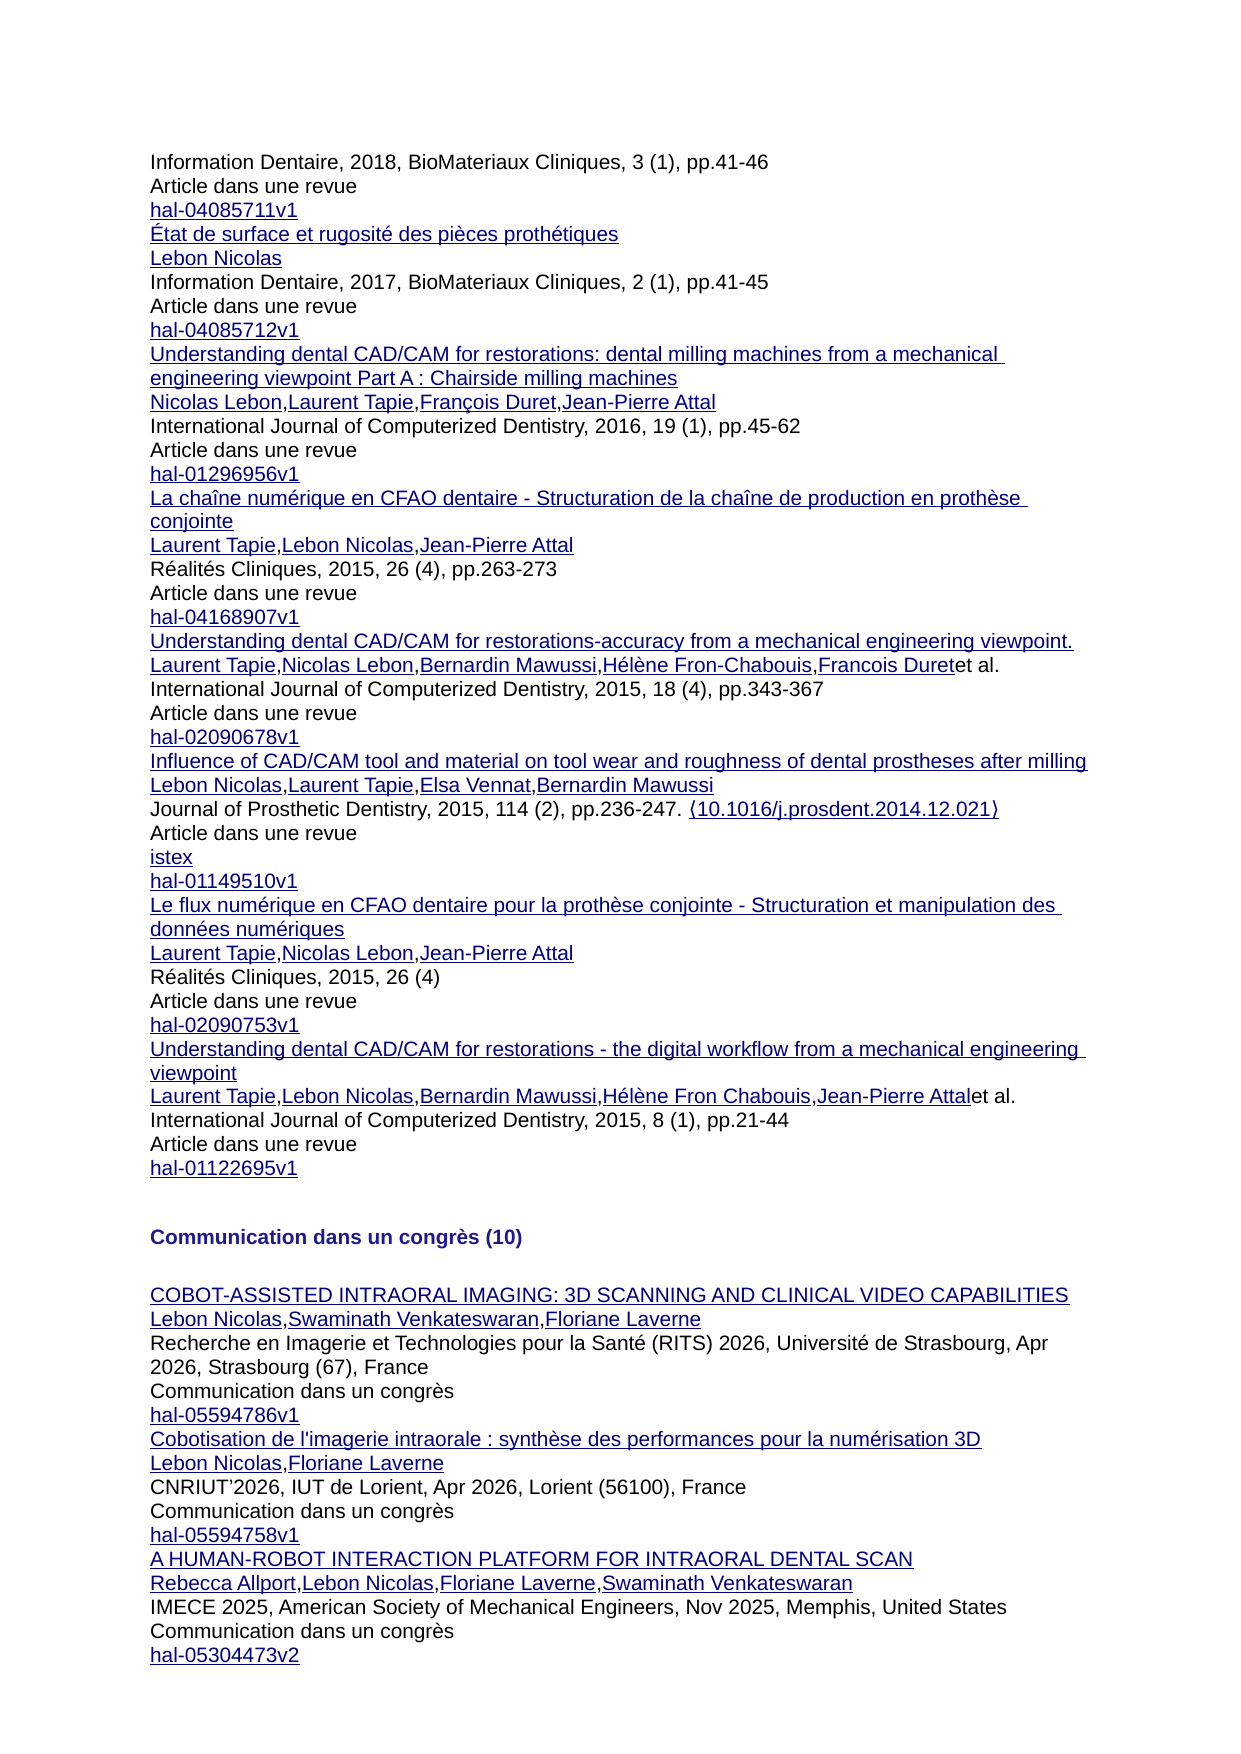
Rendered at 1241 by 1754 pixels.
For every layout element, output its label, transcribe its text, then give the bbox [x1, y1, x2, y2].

table_cell État de surface et rugosité des pièces prothétiques Lebon Nicolas Information Dentaire, 2017, BioMateriaux Cliniques, 2 (1), pp.41-45 Article dans une revue hal-04085712v1 [150, 222, 1090, 342]
table_header COBOT-ASSISTED INTRAORAL IMAGING: 3D SCANNING AND CLINICAL VIDEO CAPABILITIES Lebon Nicolas,Swaminath Venkateswaran,Floriane Laverne Recherche en Imagerie et Technologies pour la Santé (RITS) 2026, Université de Strasbourg, Apr 2026, Strasbourg (67), France Communication dans un congrès hal-05594786v1 [150, 1283, 1090, 1427]
table_cell La chaîne numérique en CFAO dentaire - Structuration de la chaîne de production en prothèse conjointe Laurent Tapie,Lebon Nicolas,Jean-Pierre Attal Réalités Cliniques, 2015, 26 (4), pp.263-273 Article dans une revue hal-04168907v1 [150, 485, 1090, 629]
table_cell Understanding dental CAD/CAM for restorations-accuracy from a mechanical engineering viewpoint. Laurent Tapie,Nicolas Lebon,Bernardin Mawussi,Hélène Fron-Chabouis,Francois Duretet al. International Journal of Computerized Dentistry, 2015, 18 (4), pp.343-367 Article dans une revue hal-02090678v1 [150, 629, 1090, 749]
table_cell Information Dentaire, 2018, BioMateriaux Cliniques, 3 (1), pp.41-46 Article dans une revue hal-04085711v1 [150, 150, 1090, 222]
table_cell Le flux numérique en CFAO dentaire pour la prothèse conjointe - Structuration et manipulation des données numériques Laurent Tapie,Nicolas Lebon,Jean-Pierre Attal Réalités Cliniques, 2015, 26 (4) Article dans une revue hal-02090753v1 [150, 893, 1090, 1036]
table_cell Cobotisation de l'imagerie intraorale : synthèse des performances pour la numérisation 3D Lebon Nicolas,Floriane Laverne CNRIUT’2026, IUT de Lorient, Apr 2026, Lorient (56100), France Communication dans un congrès hal-05594758v1 [150, 1427, 1090, 1547]
table_cell Understanding dental CAD/CAM for restorations - the digital workflow from a mechanical engineering viewpoint Laurent Tapie,Lebon Nicolas,Bernardin Mawussi,Hélène Fron Chabouis,Jean-Pierre Attalet al. International Journal of Computerized Dentistry, 2015, 8 (1), pp.21-44 Article dans une revue hal-01122695v1 [150, 1036, 1090, 1180]
table_cell Influence of CAD/CAM tool and material on tool wear and roughness of dental prostheses after milling Lebon Nicolas,Laurent Tapie,Elsa Vennat,Bernardin Mawussi Journal of Prosthetic Dentistry, 2015, 114 (2), pp.236-247. ⟨10.1016/j.prosdent.2014.12.021⟩ Article dans une revue istex hal-01149510v1 [150, 749, 1090, 893]
table_cell A HUMAN-ROBOT INTERACTION PLATFORM FOR INTRAORAL DENTAL SCAN Rebecca Allport,Lebon Nicolas,Floriane Laverne,Swaminath Venkateswaran IMECE 2025, American Society of Mechanical Engineers, Nov 2025, Memphis, United States Communication dans un congrès hal-05304473v2 [150, 1547, 1090, 1667]
table_cell Understanding dental CAD/CAM for restorations: dental milling machines from a mechanical engineering viewpoint Part A : Chairside milling machines Nicolas Lebon,Laurent Tapie,François Duret,Jean-Pierre Attal International Journal of Computerized Dentistry, 2016, 19 (1), pp.45-62 Article dans une revue hal-01296956v1 [150, 342, 1090, 485]
subtitle Communication dans un congrès (10) [150, 1225, 1090, 1249]
